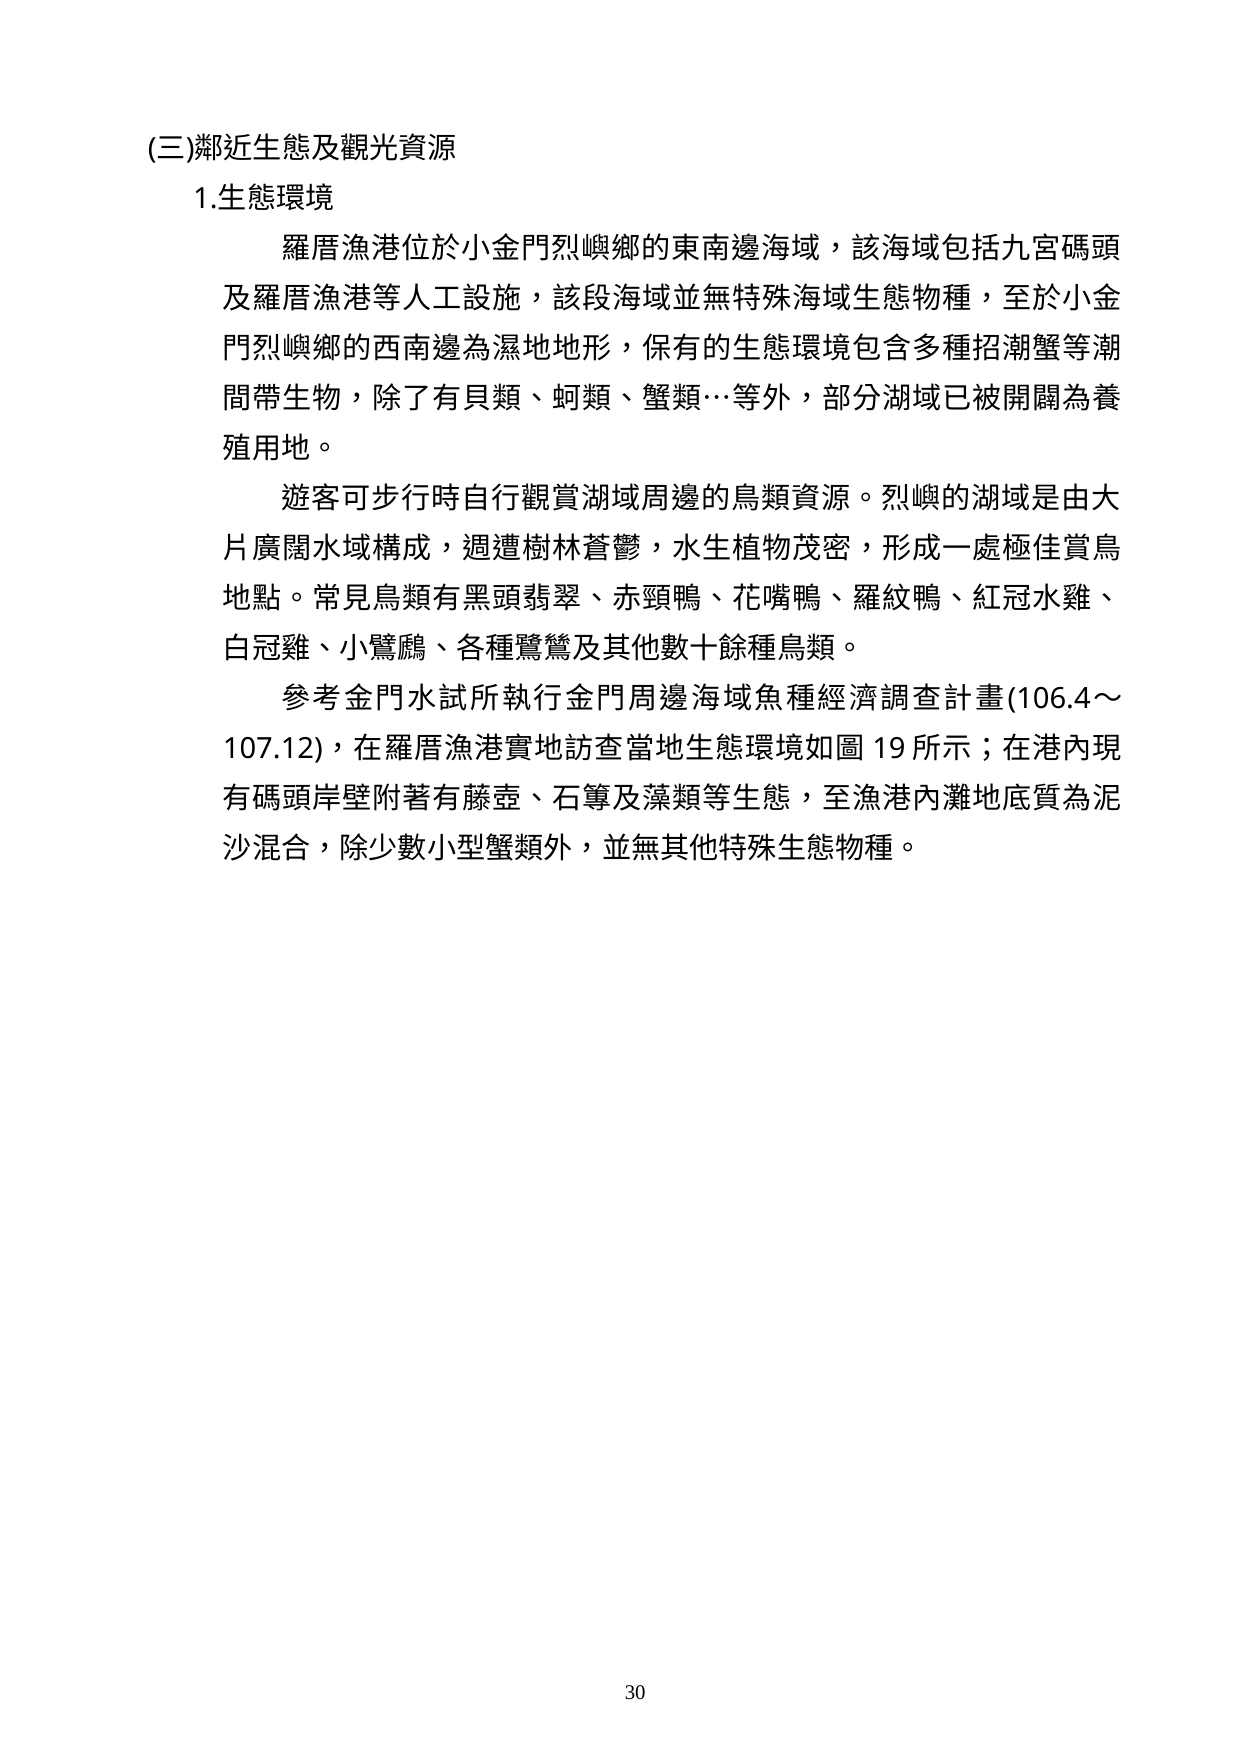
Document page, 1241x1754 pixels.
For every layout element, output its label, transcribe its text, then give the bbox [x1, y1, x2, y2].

list 羅厝漁港位於小金門烈嶼鄉的東南邊海域，該海域包括九宮碼頭及羅厝漁港等人工設施，該段海域並無特殊海域生態物種，至於小金門烈嶼鄉的西南邊為濕地地形，保有的生態環境包含多種招潮蟹等潮間帶生物，除了有貝類、蚵類、蟹類…等外，部分湖域已被開闢為養殖用地。 [223, 218, 1122, 468]
text (三)鄰近生態及觀光資源 [148, 118, 1122, 168]
text 1.生態環境 [148, 168, 1122, 218]
text 參考金門水試所執行金門周邊海域魚種經濟調查計畫(106.4～107.12)，在羅厝漁港實地訪查當地生態環境如圖19所示；在港內現有碼頭岸壁附著有藤壺、石篿及藻類等生態，至漁港內灘地底質為泥沙混合，除少數小型蟹類外，並無其他特殊生態物種。 [223, 668, 1122, 868]
text 遊客可步行時自行觀賞湖域周邊的鳥類資源。烈嶼的湖域是由大片廣闊水域構成，週遭樹林蒼鬱，水生植物茂密，形成一處極佳賞鳥地點。常見鳥類有黑頭翡翠、赤頸鴨、花嘴鴨、羅紋鴨、紅冠水雞、白冠雞、小鷿鷉、各種鷺鷥及其他數十餘種鳥類。 [223, 468, 1122, 668]
